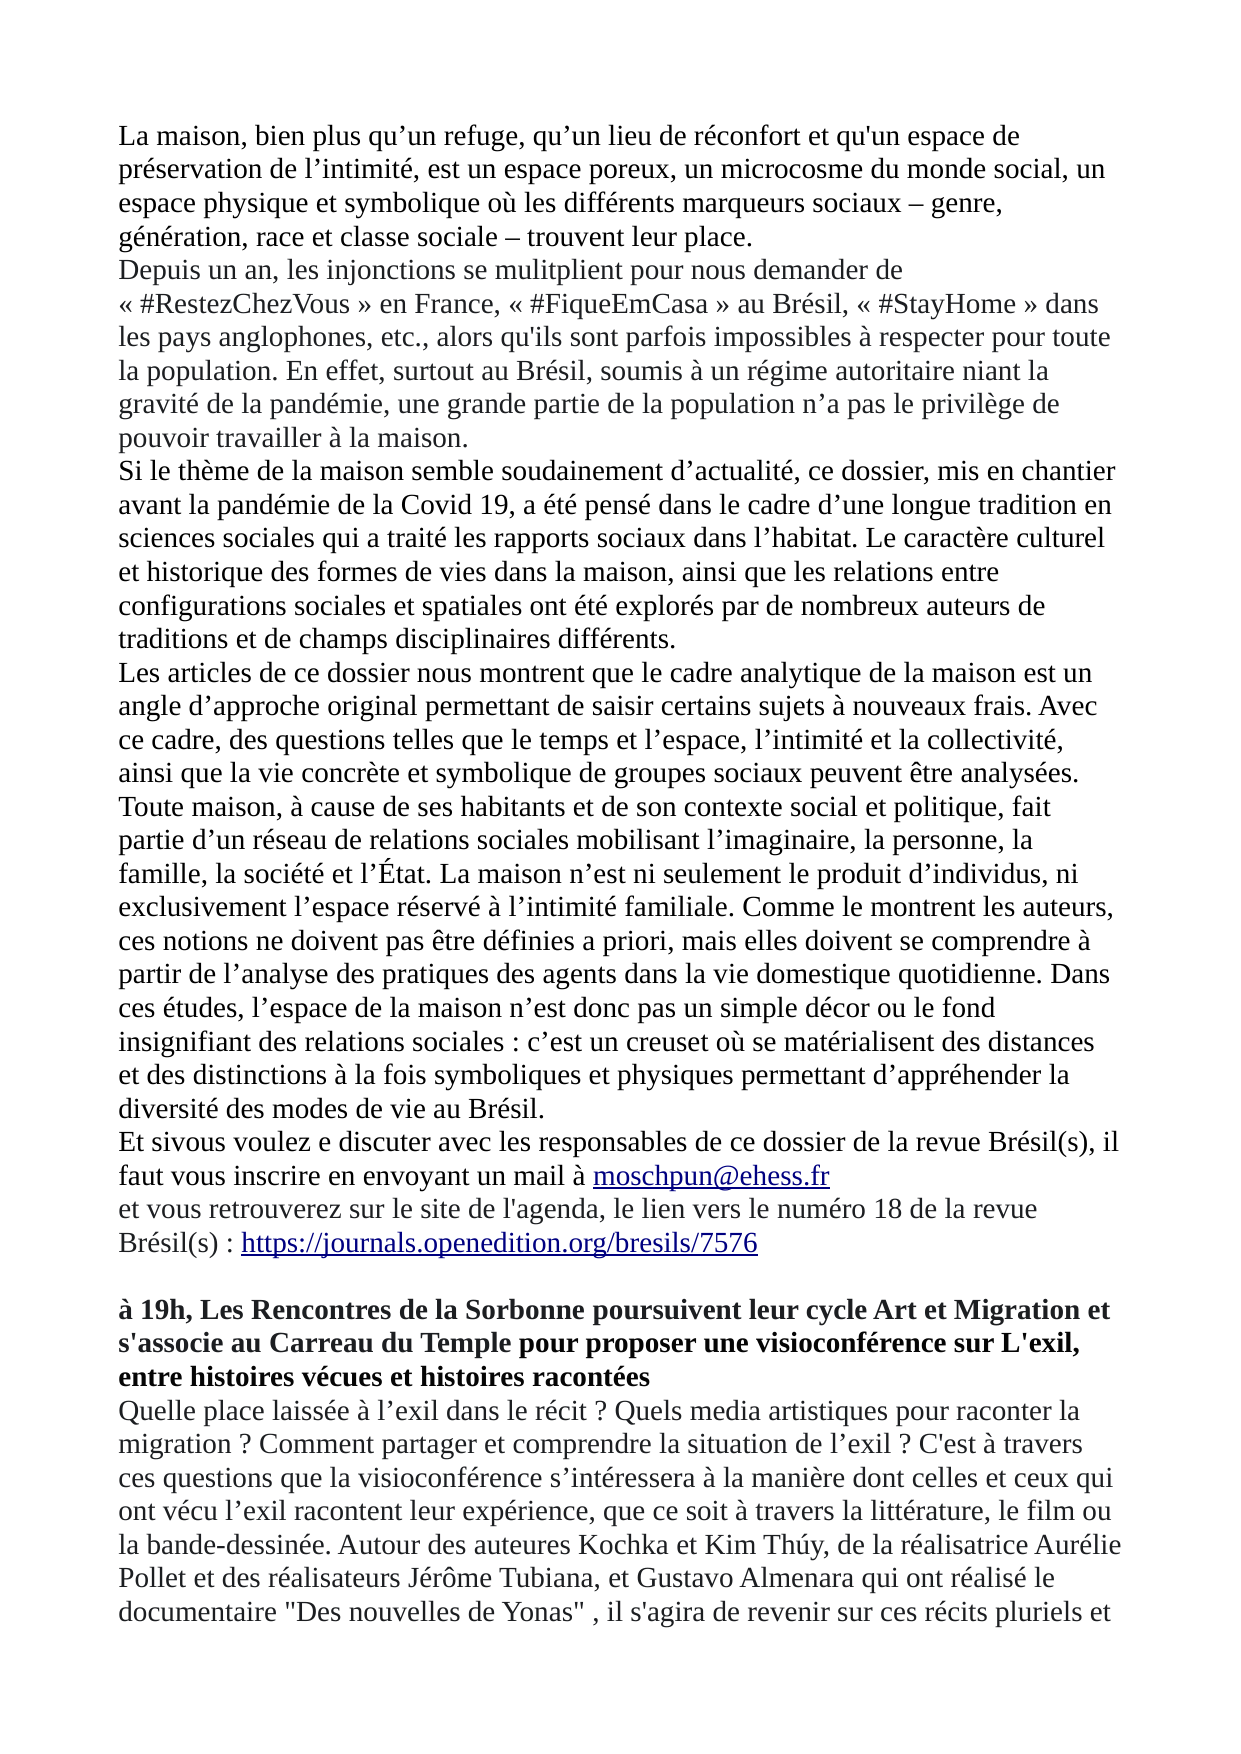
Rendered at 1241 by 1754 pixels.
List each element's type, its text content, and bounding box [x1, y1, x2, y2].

text Depuis un an, les injonctions se mulitplient pour nous demander de « #RestezChezVous » en France, « #FiqueEmCasa » au Brésil, « #StayHome » dans les pays anglophones, etc., alors qu'ils sont parfois impossibles à respecter pour toute la population. En effet, surtout au Brésil, soumis à un régime autoritaire niant la gravité de la pandémie, une grande partie de la population n’a pas le privilège de pouvoir travailler à la maison. [118, 252, 1122, 453]
text Les articles de ce dossier nous montrent que le cadre analytique de la maison est un angle d’approche original permettant de saisir certains sujets à nouveaux frais. Avec ce cadre, des questions telles que le temps et l’espace, l’intimité et la collectivité, ainsi que la vie concrète et symbolique de groupes sociaux peuvent être analysées. Toute maison, à cause de ses habitants et de son contexte social et politique, fait partie d’un réseau de relations sociales mobilisant l’imaginaire, la personne, la famille, la société et l’État. La maison n’est ni seulement le produit d’individus, ni exclusivement l’espace réservé à l’intimité familiale. Comme le montrent les auteurs, ces notions ne doivent pas être définies a priori, mais elles doivent se comprendre à partir de l’analyse des pratiques des agents dans la vie domestique quotidienne. Dans ces études, l’espace de la maison n’est donc pas un simple décor ou le fond insignifiant des relations sociales : c’est un creuset où se matérialisent des distances et des distinctions à la fois symboliques et physiques permettant d’appréhender la diversité des modes de vie au Brésil. [118, 655, 1122, 1124]
text La maison, bien plus qu’un refuge, qu’un lieu de réconfort et qu'un espace de préservation de l’intimité, est un espace poreux, un microcosme du monde social, un espace physique et symbolique où les différents marqueurs sociaux – genre, génération, race et classe sociale – trouvent leur place. [118, 118, 1122, 252]
text Quelle place laissée à l’exil dans le récit ? Quels media artistiques pour raconter la migration ? Comment partager et comprendre la situation de l’exil ? C'est à travers ces questions que la visioconférence s’intéressera à la manière dont celles et ceux qui ont vécu l’exil racontent leur expérience, que ce soit à travers la littérature, le film ou la bande-dessinée. Autour des auteures Kochka et Kim Thúy, de la réalisatrice Aurélie Pollet et des réalisateurs Jérôme Tubiana, et Gustavo Almenara qui ont réalisé le documentaire "Des nouvelles de Yonas" , il s'agira de revenir sur ces récits pluriels et [118, 1393, 1122, 1627]
text et vous retrouverez sur le site de l'agenda, le lien vers le numéro 18 de la revue Brésil(s) : https://journals.openedition.org/bresils/7576 [118, 1191, 1122, 1258]
text à 19h, Les Rencontres de la Sorbonne poursuivent leur cycle Art et Migration et s'associe au Carreau du Temple pour proposer une visioconférence sur L'exil, entre histoires vécues et histoires racontées [118, 1292, 1122, 1393]
text Et sivous voulez e discuter avec les responsables de ce dossier de la revue Brésil(s), il faut vous inscrire en envoyant un mail à moschpun@ehess.fr [118, 1124, 1122, 1191]
text Si le thème de la maison semble soudainement d’actualité, ce dossier, mis en chantier avant la pandémie de la Covid 19, a été pensé dans le cadre d’une longue tradition en sciences sociales qui a traité les rapports sociaux dans l’habitat. Le caractère culturel et historique des formes de vies dans la maison, ainsi que les relations entre configurations sociales et spatiales ont été explorés par de nombreux auteurs de traditions et de champs disciplinaires différents. [118, 453, 1122, 655]
